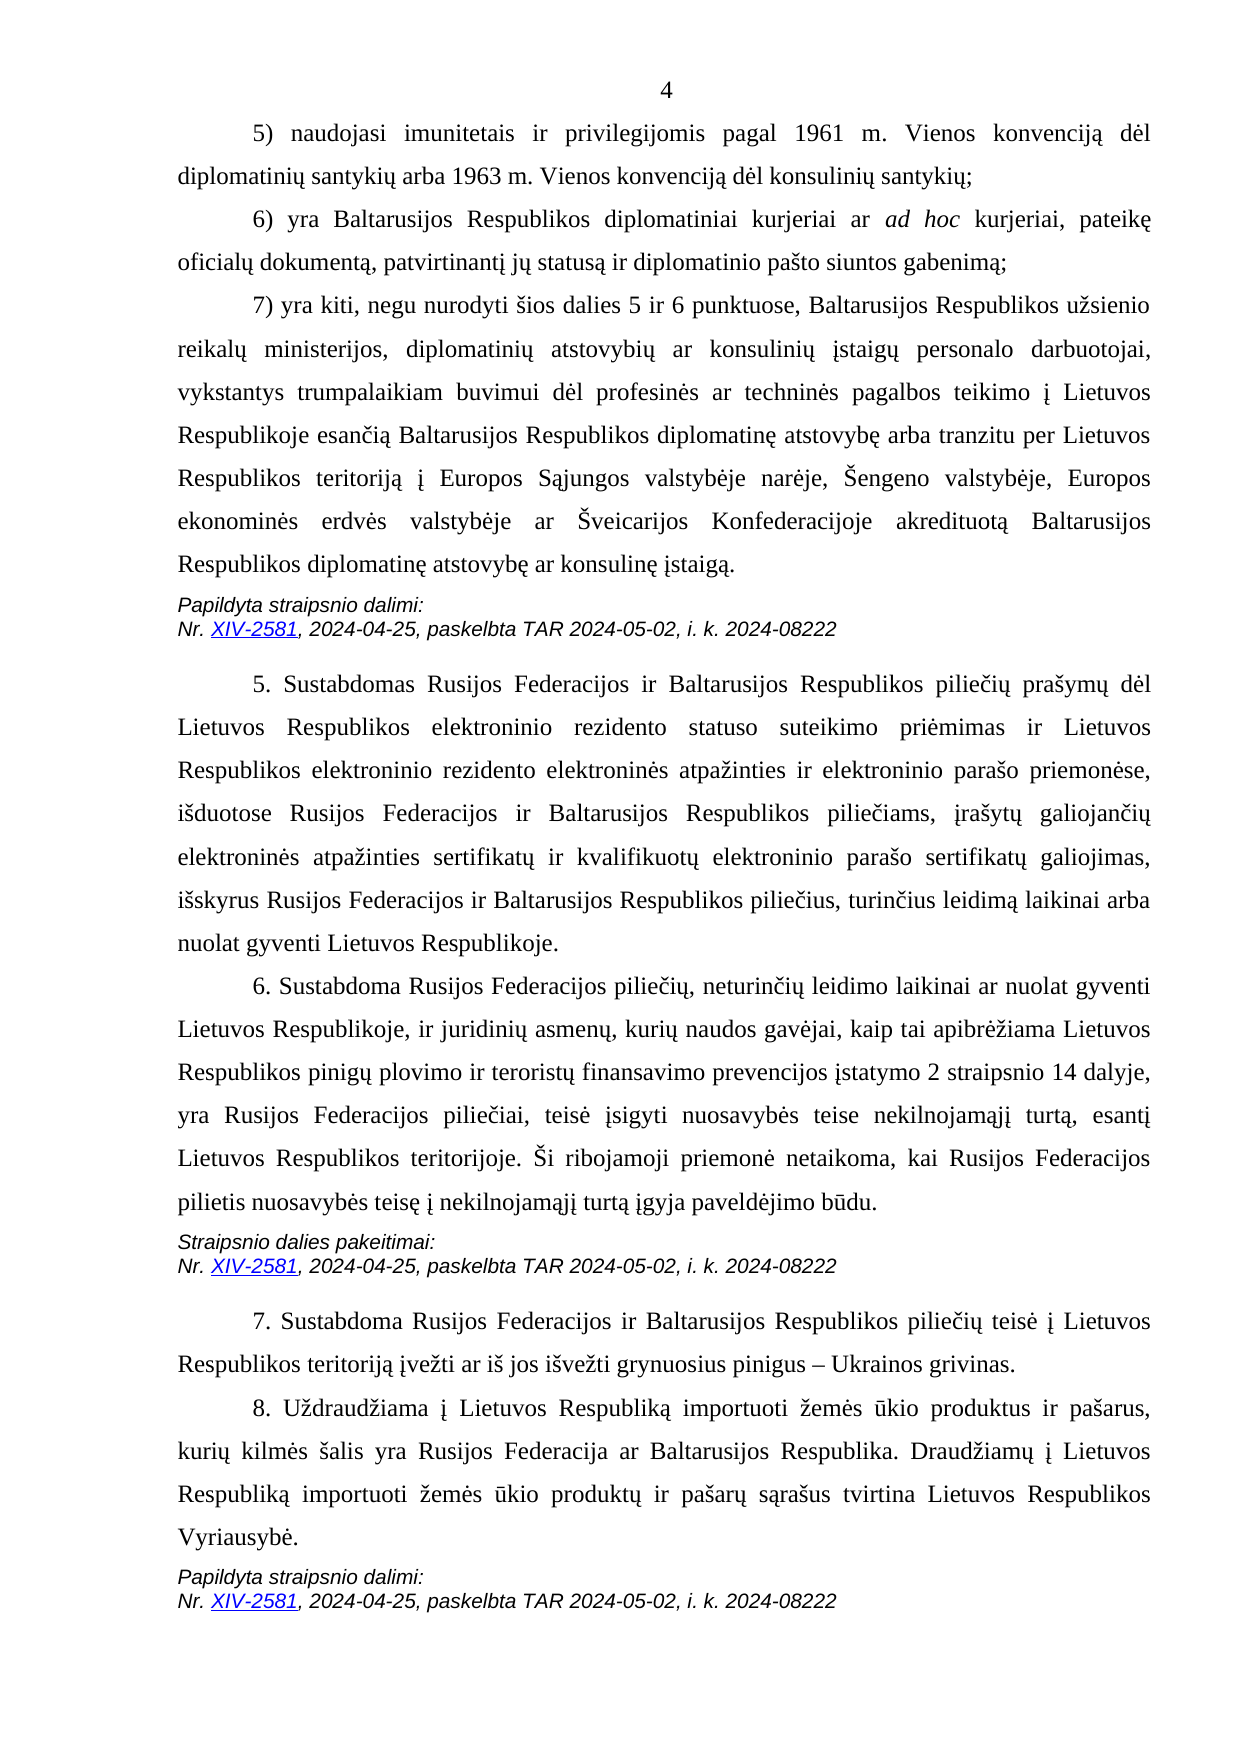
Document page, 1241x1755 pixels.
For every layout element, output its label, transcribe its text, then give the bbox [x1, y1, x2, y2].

text 7. Sustabdoma Rusijos Federacijos ir Baltarusijos Respublikos piliečių teisė į Lietuvos Respublikos teritoriją įvežti ar iš jos išvežti grynuosius pinigus – Ukrainos grivinas. [177, 1306, 1152, 1378]
text Nr. XIV-2581, 2024-04-25, paskelbta TAR 2024-05-02, i. k. 2024-08222 [177, 616, 1152, 640]
text Papildyta straipsnio dalimi: [177, 592, 1152, 616]
text Papildyta straipsnio dalimi: [177, 1565, 1152, 1589]
text Nr. XIV-2581, 2024-04-25, paskelbta TAR 2024-05-02, i. k. 2024-08222 [177, 1254, 1152, 1278]
text 5) naudojasi imunitetais ir privilegijomis pagal 1961 m. Vienos konvenciją dėl diplomatinių santykių arba 1963 m. Vienos konvenciją dėl konsulinių santykių; [177, 118, 1152, 190]
text 8. Uždraudžiama į Lietuvos Respubliką importuoti žemės ūkio produktus ir pašarus, kurių kilmės šalis yra Rusijos Federacija ar Baltarusijos Respublika. Draudžiamų į Lietuvos Respubliką importuoti žemės ūkio produktų ir pašarų sąrašus tvirtina Lietuvos Respublikos Vyriausybė. [177, 1393, 1152, 1551]
text 5. Sustabdomas Rusijos Federacijos ir Baltarusijos Respublikos piliečių prašymų dėl Lietuvos Respublikos elektroninio rezidento statuso suteikimo priėmimas ir Lietuvos Respublikos elektroninio rezidento elektroninės atpažinties ir elektroninio parašo priemonėse, išduotose Rusijos Federacijos ir Baltarusijos Respublikos piliečiams, įrašytų galiojančių elektroninės atpažinties sertifikatų ir kvalifikuotų elektroninio parašo sertifikatų galiojimas, išskyrus Rusijos Federacijos ir Baltarusijos Respublikos piliečius, turinčius leidimą laikinai arba nuolat gyventi Lietuvos Respublikoje. [177, 669, 1152, 957]
text 6) yra Baltarusijos Respublikos diplomatiniai kurjeriai ar ad hoc kurjeriai, pateikę oficialų dokumentą, patvirtinantį jų statusą ir diplomatinio pašto siuntos gabenimą; [177, 204, 1152, 276]
text 6. Sustabdoma Rusijos Federacijos piliečių, neturinčių leidimo laikinai ar nuolat gyventi Lietuvos Respublikoje, ir juridinių asmenų, kurių naudos gavėjai, kaip tai apibrėžiama Lietuvos Respublikos pinigų plovimo ir teroristų finansavimo prevencijos įstatymo 2 straipsnio 14 dalyje, yra Rusijos Federacijos piliečiai, teisė įsigyti nuosavybės teise nekilnojamąjį turtą, esantį Lietuvos Respublikos teritorijoje. Ši ribojamoji priemonė netaikoma, kai Rusijos Federacijos pilietis nuosavybės teisę į nekilnojamąjį turtą įgyja paveldėjimo būdu. [177, 971, 1152, 1215]
text Nr. XIV-2581, 2024-04-25, paskelbta TAR 2024-05-02, i. k. 2024-08222 [177, 1589, 1152, 1613]
text Straipsnio dalies pakeitimai: [177, 1230, 1152, 1254]
text 7) yra kiti, negu nurodyti šios dalies 5 ir 6 punktuose, Baltarusijos Respublikos užsienio reikalų ministerijos, diplomatinių atstovybių ar konsulinių įstaigų personalo darbuotojai, vykstantys trumpalaikiam buvimui dėl profesinės ar techninės pagalbos teikimo į Lietuvos Respublikoje esančią Baltarusijos Respublikos diplomatinę atstovybę arba tranzitu per Lietuvos Respublikos teritoriją į Europos Sąjungos valstybėje narėje, Šengeno valstybėje, Europos ekonominės erdvės valstybėje ar Šveicarijos Konfederacijoje akredituotą Baltarusijos Respublikos diplomatinę atstovybę ar konsulinę įstaigą. [177, 291, 1152, 578]
